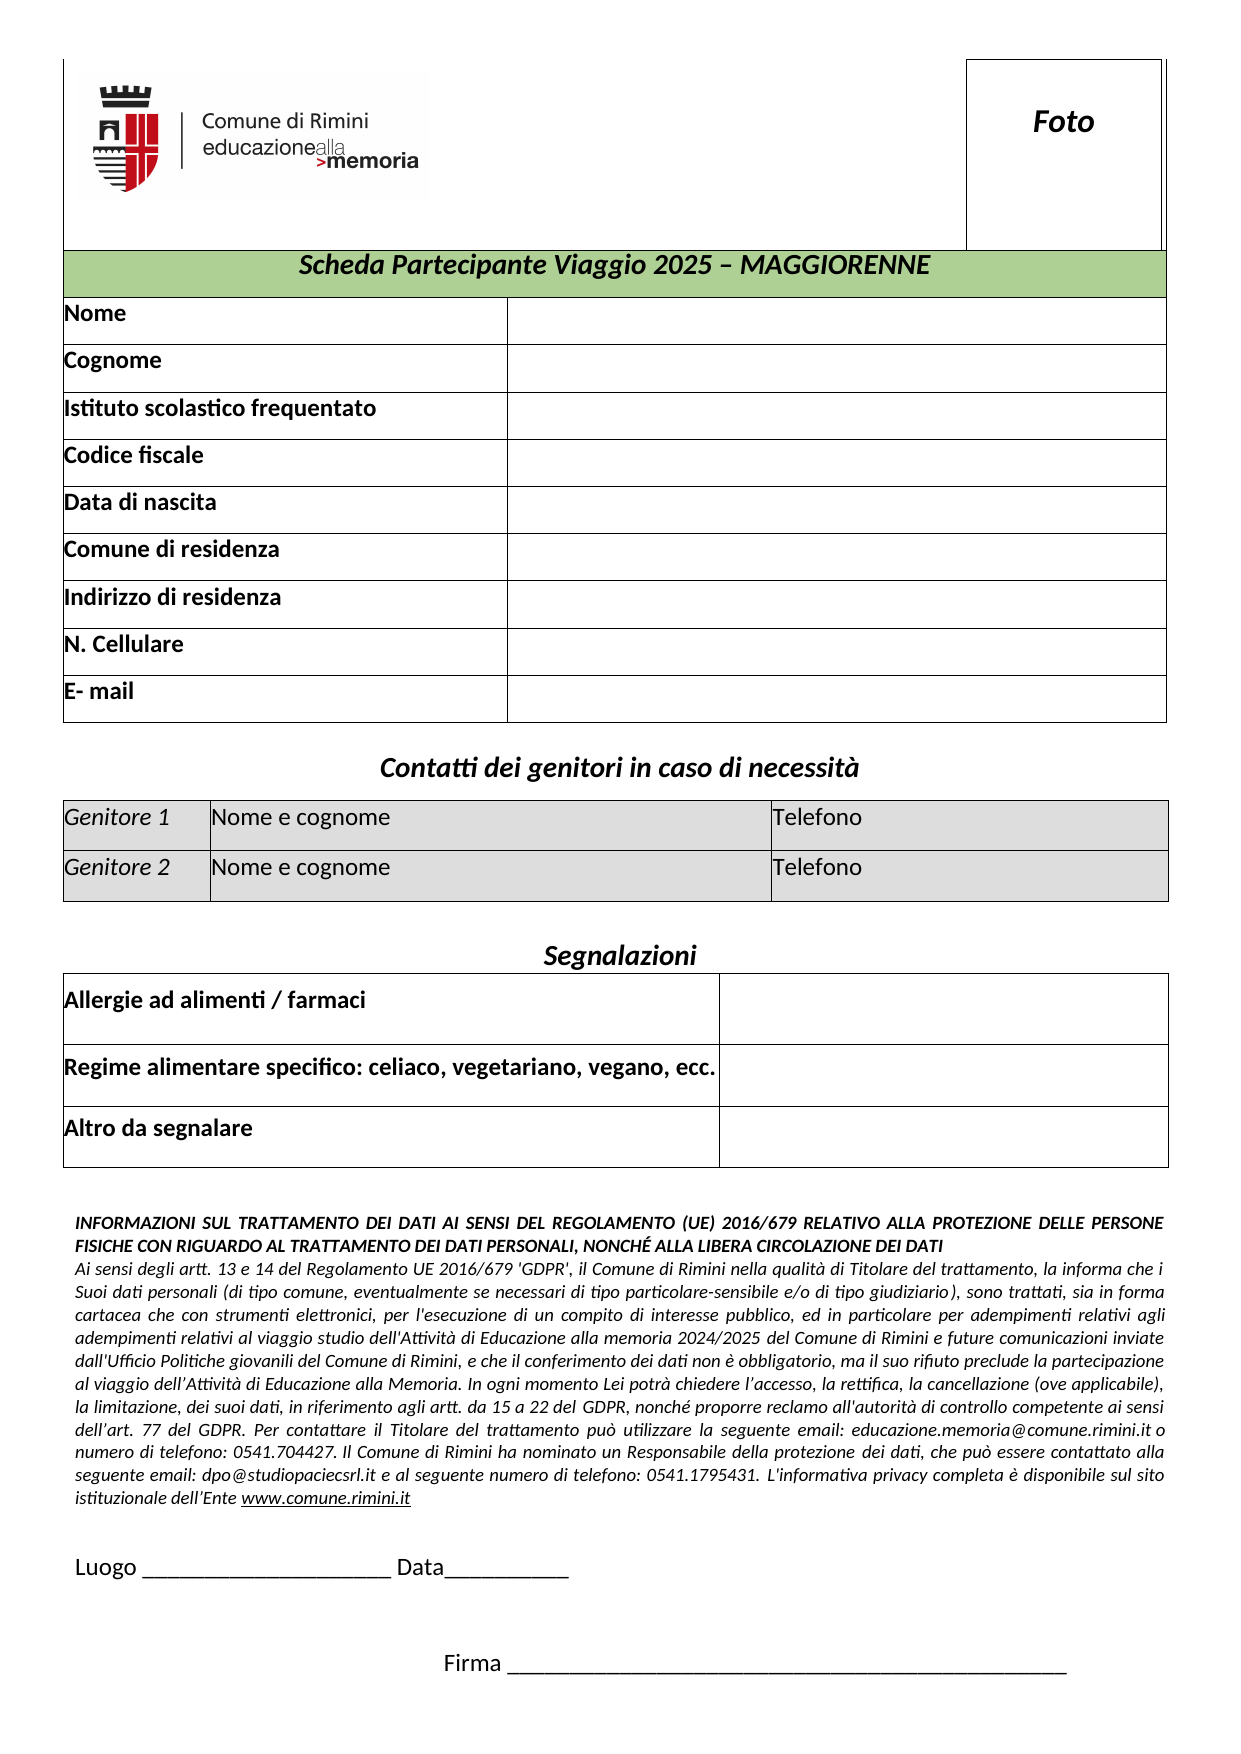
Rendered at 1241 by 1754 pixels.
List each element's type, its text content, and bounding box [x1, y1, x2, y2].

table_cell Comune di residenza [64, 534, 507, 580]
text Luogo ____________________ Data__________ [75, 1551, 1165, 1581]
table_header [1162, 59, 1166, 250]
table_cell [720, 1045, 1168, 1106]
table_cell Genitore 2 [64, 851, 210, 901]
table_header Genitore 1 [64, 801, 210, 850]
table_cell Istituto scolastico frequentato [64, 393, 507, 439]
table_cell Altro da segnalare [64, 1107, 719, 1167]
text Contatti dei genitori in caso di necessità [75, 753, 1165, 783]
table_cell [508, 581, 1166, 627]
picture [78, 72, 430, 202]
table_header Telefono [772, 801, 1168, 850]
table_header Foto [967, 60, 1161, 250]
text INFORMAZIONI SUL TRATTAMENTO DEI DATI AI SENSI DEL REGOLAMENTO (UE) 2016/679 RELATIVO ALLA PROTEZIONE DELLE PERSONE FISICHE CON RIGUARDO AL TRATTAMENTO DEI DATI PERSONALI, NONCHÉ ALLA LIBERA CIRCOLAZIONE DEI DATI [75, 1211, 1165, 1257]
table_cell Cognome [64, 345, 507, 392]
text Ai sensi degli artt. 13 e 14 del Regolamento UE 2016/679 'GDPR', il Comune di Rimini nella qualità di Titolare del trattamento, la informa che i Suoi dati personali (di tipo comune, eventualmente se necessari di tipo particolare-sensibile e/o di tipo giudiziario), sono trattati, sia in forma cartacea che con strumenti elettronici, per l'esecuzione di un compito di interesse pubblico, ed in particolare per adempimenti relativi agli adempimenti relativi al viaggio studio dell'Attività di Educazione alla memoria 2024/2025 del Comune di Rimini e future comunicazioni inviate dall'Ufficio Politiche giovanili del Comune di Rimini, e che il conferimento dei dati non è obbligatorio, ma il suo rifiuto preclude la partecipazione al viaggio dell’Attività di Educazione alla Memoria. In ogni momento Lei potrà chiedere l’accesso, la rettifica, la cancellazione (ove applicabile), la limitazione, dei suoi dati, in riferimento agli artt. da 15 a 22 del GDPR, nonché proporre reclamo all'autorità di controllo competente ai sensi dell’art. 77 del GDPR. Per contattare il Titolare del trattamento può utilizzare la seguente email: educazione.memoria@comune.rimini.it o numero di telefono: 0541.704427. Il Comune di Rimini ha nominato un Responsabile della protezione dei dati, che può essere contattato alla seguente email: dpo@studiopaciecsrl.it e al seguente numero di telefono: 0541.1795431. L'informativa privacy completa è disponibile sul sito istituzionale dell’Ente www.comune.rimini.it [75, 1257, 1165, 1509]
text Segnalazioni [75, 937, 1165, 973]
table_cell Codice fiscale [64, 440, 507, 486]
table_header [720, 974, 1168, 1044]
table_cell [508, 393, 1166, 439]
table_cell Scheda Partecipante Viaggio 2025 – MAGGIORENNE [64, 251, 1166, 297]
table_cell Telefono [772, 851, 1168, 901]
table_cell [508, 440, 1166, 486]
table_cell N. Cellulare [64, 629, 507, 675]
table_cell [508, 345, 1166, 392]
table_cell Nome [64, 298, 507, 344]
table_header Nome e cognome [211, 801, 771, 850]
table_cell [508, 298, 1166, 344]
table_cell Data di nascita [64, 487, 507, 533]
table_header Allergie ad alimenti / farmaci [64, 974, 719, 1044]
table_header [64, 59, 966, 250]
table_cell [508, 487, 1166, 533]
table_cell [508, 676, 1166, 722]
table_cell Indirizzo di residenza [64, 581, 507, 627]
table_cell [508, 534, 1166, 580]
table_cell [720, 1107, 1168, 1167]
table_cell Nome e cognome [211, 851, 771, 901]
text Firma _____________________________________________ [75, 1647, 1165, 1678]
table_cell E- mail [64, 676, 507, 722]
table_cell [508, 629, 1166, 675]
table_cell Regime alimentare specifico: celiaco, vegetariano, vegano, ecc. [64, 1045, 719, 1106]
